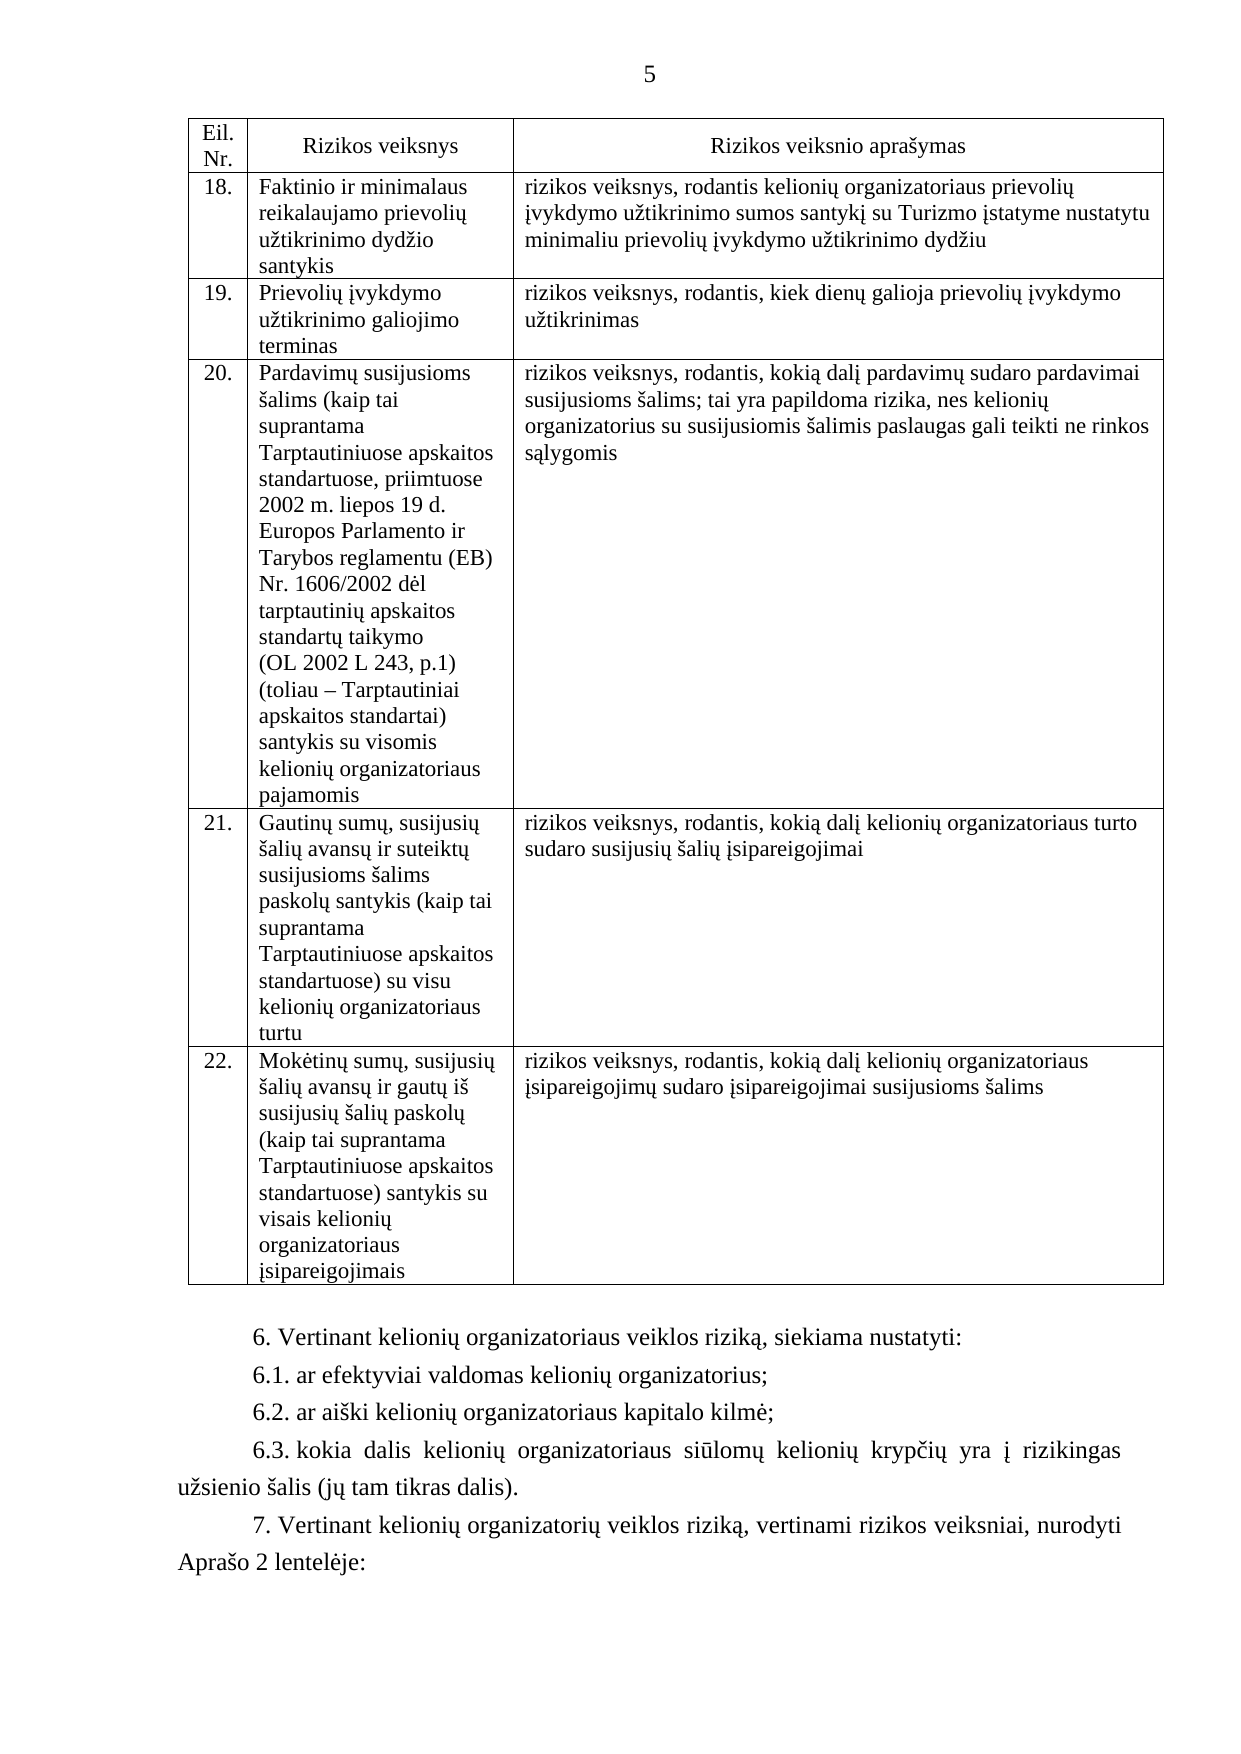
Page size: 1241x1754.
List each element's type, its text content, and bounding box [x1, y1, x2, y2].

table_cell Prievolių įvykdymo užtikrinimo galiojimo terminas [248, 279, 513, 358]
table_cell 20. [189, 360, 247, 807]
table_cell Mokėtinų sumų, susijusių šalių avansų ir gautų iš susijusių šalių paskolų (kaip tai suprantama Tarptautiniuose apskaitos standartuose) santykis su visais kelionių organizatoriaus įsipareigojimais [248, 1047, 513, 1284]
text 6.3. kokia dalis kelionių organizatoriaus siūlomų kelionių krypčių yra į rizikingas užsienio šalis (jų tam tikras dalis). [177, 1426, 1122, 1501]
text 6. Vertinant kelionių organizatoriaus veiklos riziką, siekiama nustatyti: [177, 1314, 1122, 1351]
table_cell Gautinų sumų, susijusių šalių avansų ir suteiktų susijusioms šalims paskolų santykis (kaip tai suprantama Tarptautiniuose apskaitos standartuose) su visu kelionių organizatoriaus turtu [248, 809, 513, 1046]
table_cell 22. [189, 1047, 247, 1284]
table_cell Faktinio ir minimalaus reikalaujamo prievolių užtikrinimo dydžio santykis [248, 173, 513, 278]
text 7. Vertinant kelionių organizatorių veiklos riziką, vertinami rizikos veiksniai, nurodyti Aprašo 2 lentelėje: [177, 1501, 1122, 1576]
table_cell rizikos veiksnys, rodantis, kokią dalį kelionių organizatoriaus turto sudaro susijusių šalių įsipareigojimai [514, 809, 1163, 1046]
table_cell rizikos veiksnys, rodantis kelionių organizatoriaus prievolių įvykdymo užtikrinimo sumos santykį su Turizmo įstatyme nustatytu minimaliu prievolių įvykdymo užtikrinimo dydžiu [514, 173, 1163, 278]
table_header Eil. Nr. [189, 119, 247, 172]
table_cell rizikos veiksnys, rodantis, kiek dienų galioja prievolių įvykdymo užtikrinimas [514, 279, 1163, 358]
table_header Rizikos veiksnio aprašymas [514, 119, 1163, 172]
text 6.1. ar efektyviai valdomas kelionių organizatorius; [177, 1351, 1122, 1389]
table_cell 19. [189, 279, 247, 358]
table_cell 21. [189, 809, 247, 1046]
table_header Rizikos veiksnys [248, 119, 513, 172]
table_cell Pardavimų susijusioms šalims (kaip tai suprantama Tarptautiniuose apskaitos standartuose, priimtuose 2002 m. liepos 19 d. Europos Parlamento ir Tarybos reglamentu (EB) Nr. 1606/2002 dėl tarptautinių apskaitos standartų taikymo (OL 2002 L 243, p.1) (toliau – Tarptautiniai apskaitos standartai) santykis su visomis kelionių organizatoriaus pajamomis [248, 360, 513, 807]
table_cell rizikos veiksnys, rodantis, kokią dalį pardavimų sudaro pardavimai susijusioms šalims; tai yra papildoma rizika, nes kelionių organizatorius su susijusiomis šalimis paslaugas gali teikti ne rinkos sąlygomis [514, 360, 1163, 807]
text 6.2. ar aiški kelionių organizatoriaus kapitalo kilmė; [177, 1389, 1122, 1426]
table_cell 18. [189, 173, 247, 278]
table_cell rizikos veiksnys, rodantis, kokią dalį kelionių organizatoriaus įsipareigojimų sudaro įsipareigojimai susijusioms šalims [514, 1047, 1163, 1284]
